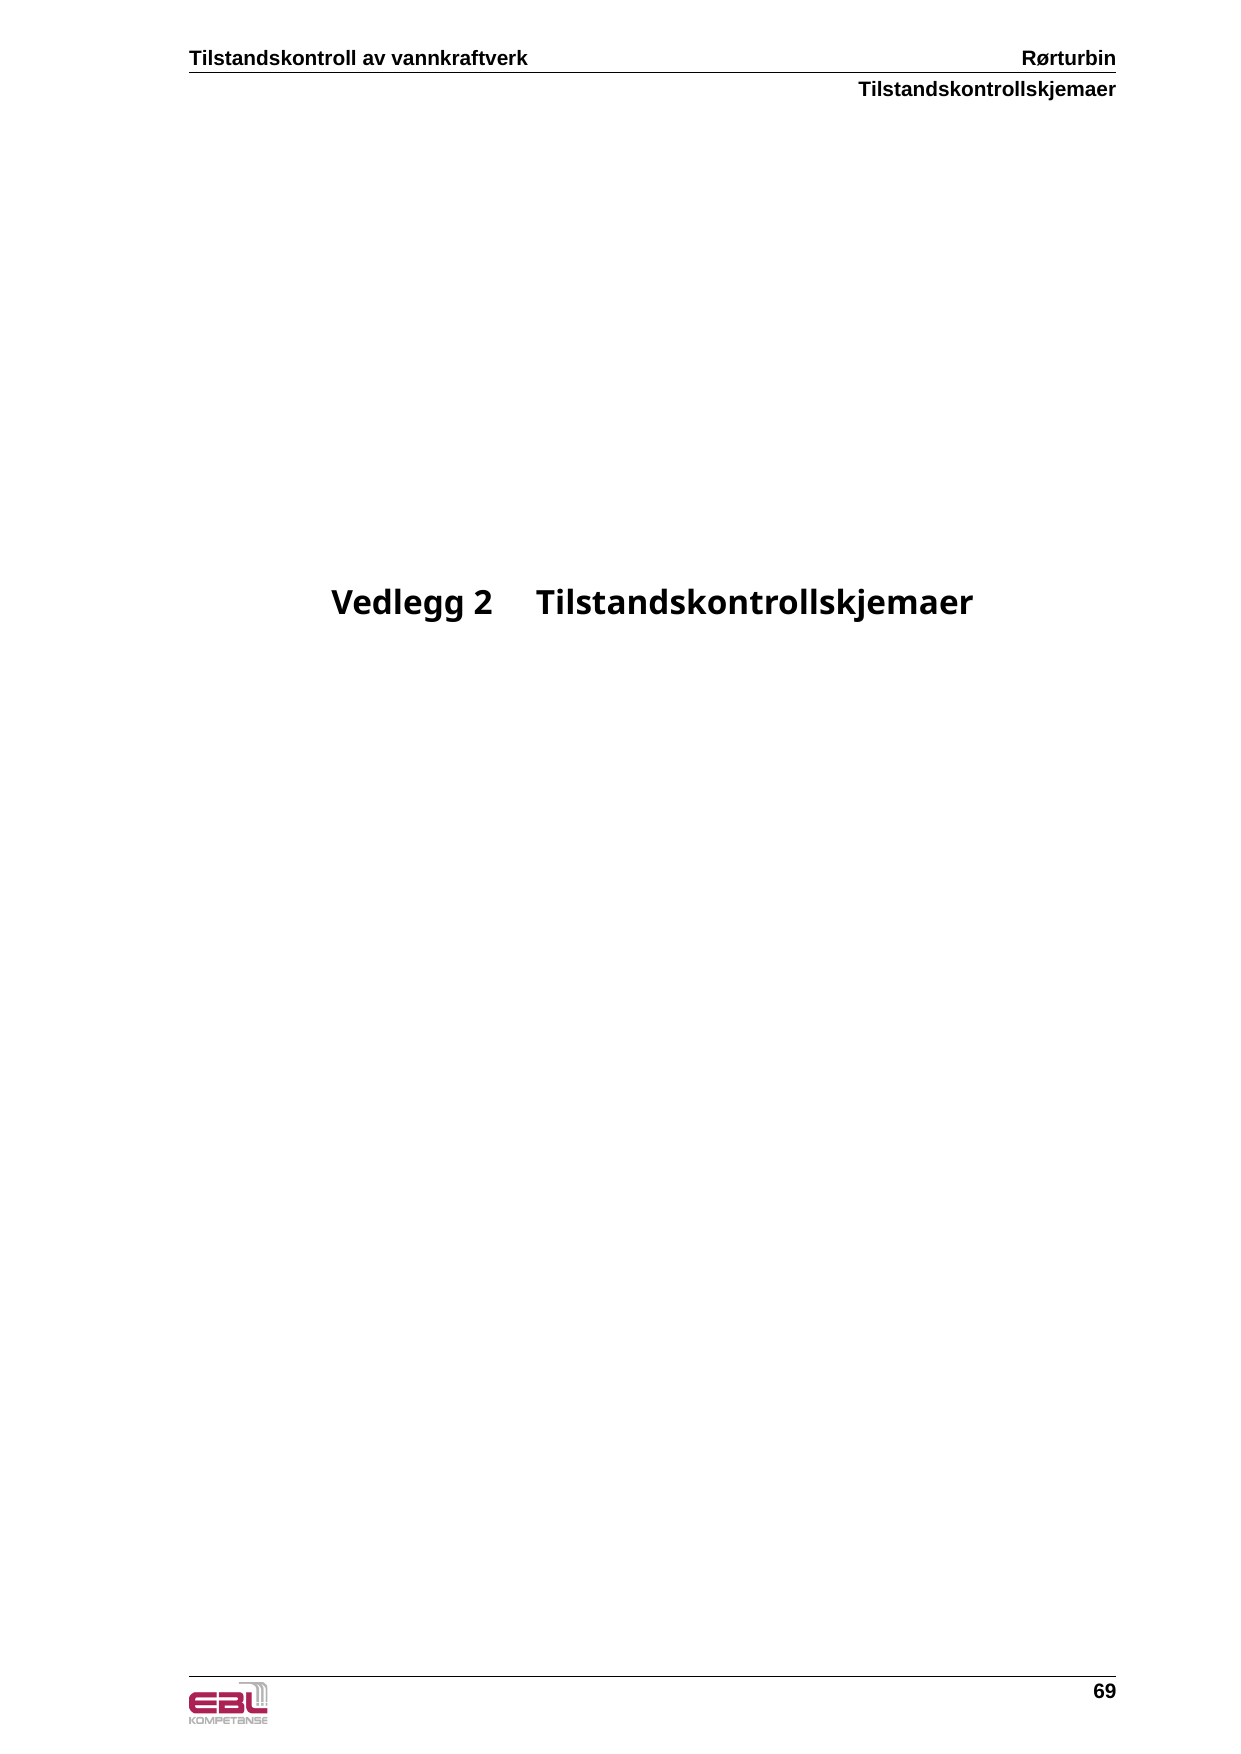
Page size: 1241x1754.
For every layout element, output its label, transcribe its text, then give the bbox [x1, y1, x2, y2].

subtitle Vedlegg 2 Tilstandskontrollskjemaer [189, 579, 1116, 624]
picture [189, 1682, 268, 1724]
